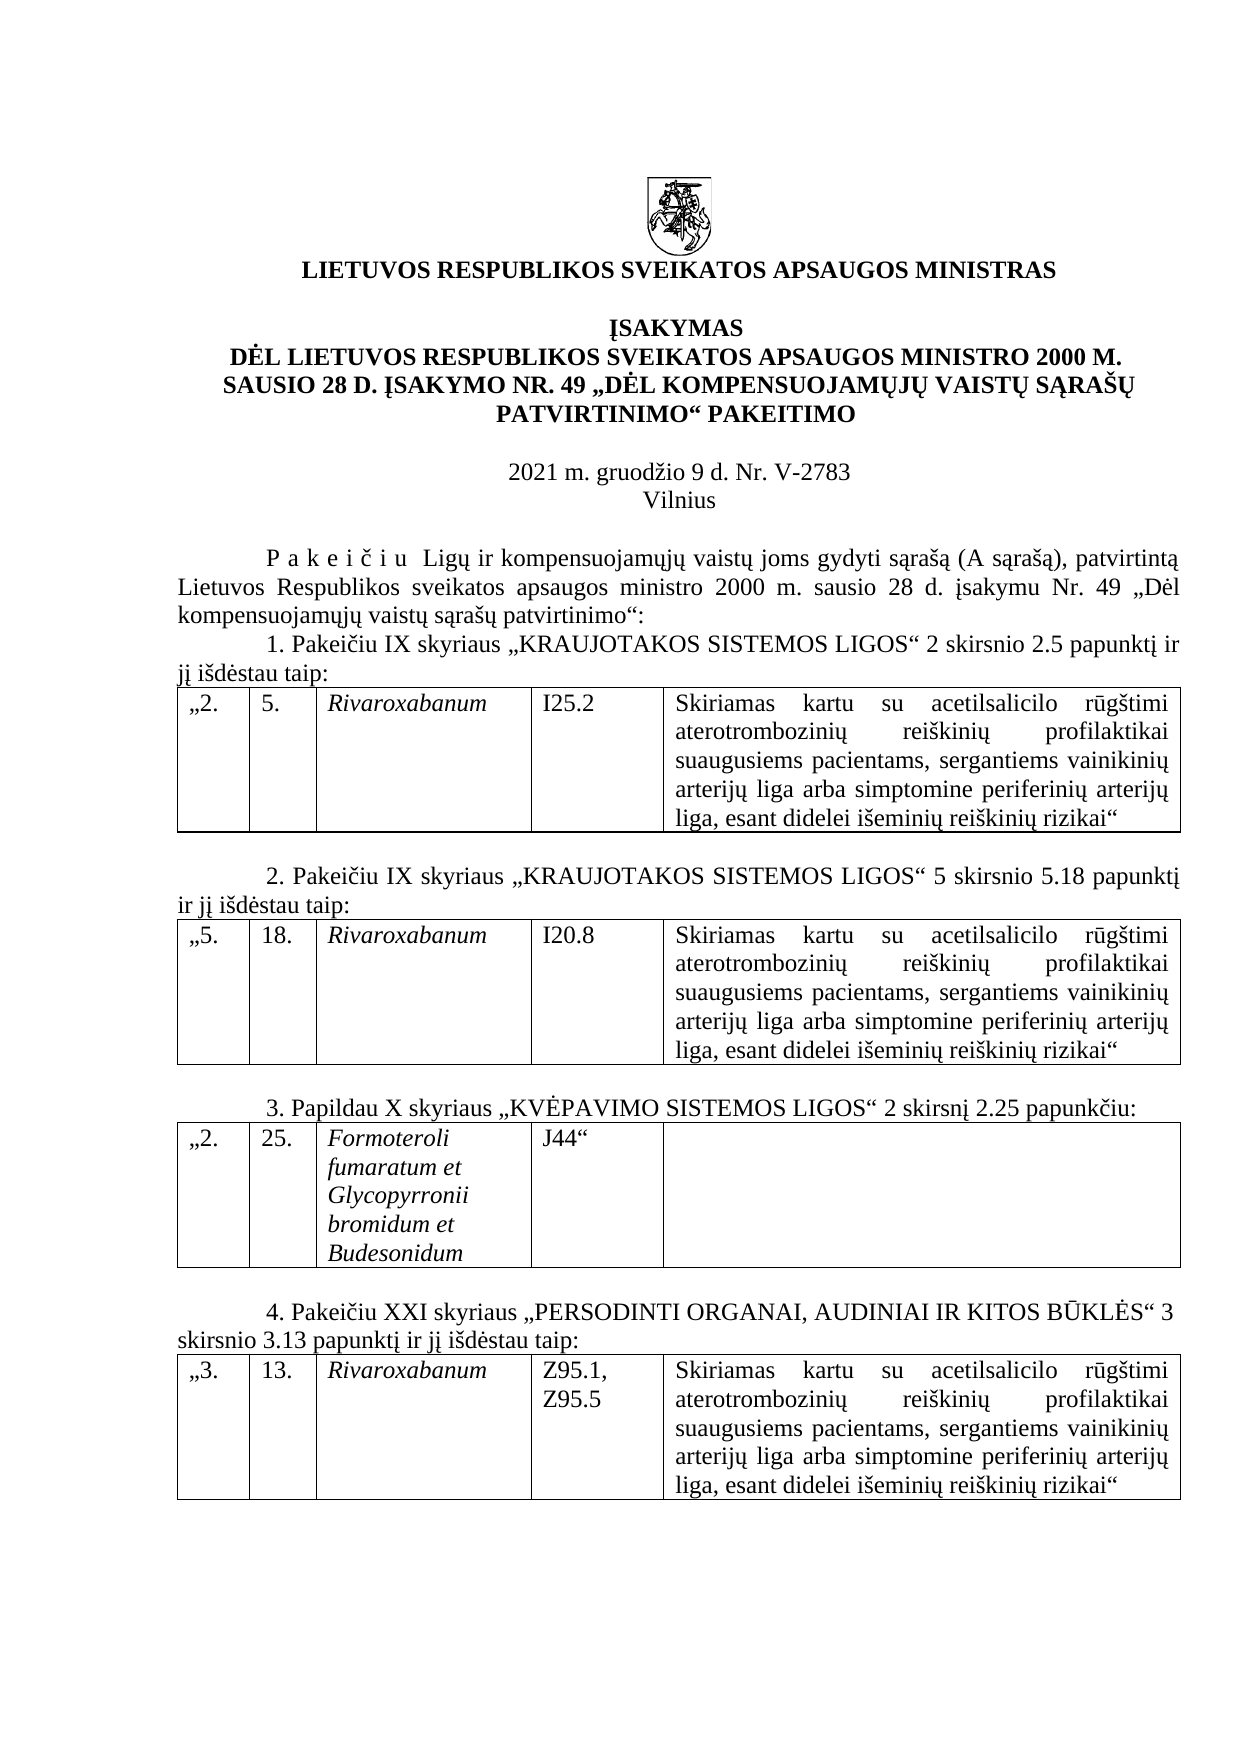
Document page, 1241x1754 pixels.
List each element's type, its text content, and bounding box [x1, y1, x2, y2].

text ĮSAKYMAS [177, 313, 1181, 342]
table_header Rivaroxabanum [317, 1355, 531, 1499]
table_header Skiriamas kartu su acetilsalicilo rūgštimi aterotrombozinių reiškinių profilaktikai suaugusiems pacientams, sergantiems vainikinių arterijų liga arba simptomine periferinių arterijų liga, esant didelei išeminių reiškinių rizikai“ [664, 688, 1180, 831]
table_header „3. [178, 1355, 249, 1499]
table_header „2. [178, 1123, 249, 1267]
text P a k e i č i u Ligų ir kompensuojamųjų vaistų joms gydyti sąrašą (A sąrašą), patvirtintą Lietuvos Respublikos sveikatos apsaugos ministro 2000 m. sausio 28 d. įsakymu Nr. 49 „Dėl kompensuojamųjų vaistų sąrašų patvirtinimo“: [177, 543, 1181, 629]
table_header Z95.1, Z95.5 [532, 1355, 663, 1499]
table_header [664, 1123, 1180, 1267]
table_header Skiriamas kartu su acetilsalicilo rūgštimi aterotrombozinių reiškinių profilaktikai suaugusiems pacientams, sergantiems vainikinių arterijų liga arba simptomine periferinių arterijų liga, esant didelei išeminių reiškinių rizikai“ [664, 920, 1180, 1063]
table_header 5. [250, 688, 316, 831]
table_header 18. [250, 920, 316, 1063]
table_header „2. [178, 688, 249, 831]
table_header 25. [250, 1123, 316, 1267]
table_header Rivaroxabanum [317, 920, 531, 1063]
text 2021 m. gruodžio 9 d. Nr. V-2783 [177, 457, 1181, 485]
text 4. Pakeičiu XXI skyriaus „PERSODINTI ORGANAI, AUDINIAI IR KITOS BŪKLĖS“ 3 skirsnio 3.13 papunktį ir jį išdėstau taip: [177, 1297, 1181, 1354]
text 1. Pakeičiu IX skyriaus „KRAUJOTAKOS SISTEMOS LIGOS“ 2 skirsnio 2.5 papunktį ir jį išdėstau taip: [177, 629, 1181, 687]
text LIETUVOS RESPUBLIKOS SVEIKATOS APSAUGOS MINISTRAS [177, 255, 1181, 284]
text 2. Pakeičiu IX skyriaus „KRAUJOTAKOS SISTEMOS LIGOS“ 5 skirsnio 5.18 papunktį ir jį išdėstau taip: [177, 861, 1181, 919]
table_header Formoteroli fumaratum et Glycopyrronii bromidum et Budesonidum [317, 1123, 531, 1267]
text 3. Papildau X skyriaus „KVĖPAVIMO SISTEMOS LIGOS“ 2 skirsnį 2.25 papunkčiu: [177, 1093, 1181, 1122]
text DĖL LIETUVOS RESPUBLIKOS SVEIKATOS APSAUGOS MINISTRO 2000 M. [177, 342, 1181, 370]
table_header I25.2 [532, 688, 663, 831]
text SAUSIO 28 D. ĮSAKYMO NR. 49 „DĖL KOMPENSUOJAMŲJŲ VAISTŲ SĄRAŠŲ PATVIRTINIMO“ PAKEITIMO [177, 370, 1181, 428]
text Vilnius [177, 485, 1181, 514]
table_header „5. [178, 920, 249, 1063]
table_header I20.8 [532, 920, 663, 1063]
table_header 13. [250, 1355, 316, 1499]
table_header J44“ [532, 1123, 663, 1267]
table_header Skiriamas kartu su acetilsalicilo rūgštimi aterotrombozinių reiškinių profilaktikai suaugusiems pacientams, sergantiems vainikinių arterijų liga arba simptomine periferinių arterijų liga, esant didelei išeminių reiškinių rizikai“ [664, 1355, 1180, 1499]
table_header Rivaroxabanum [317, 688, 531, 831]
